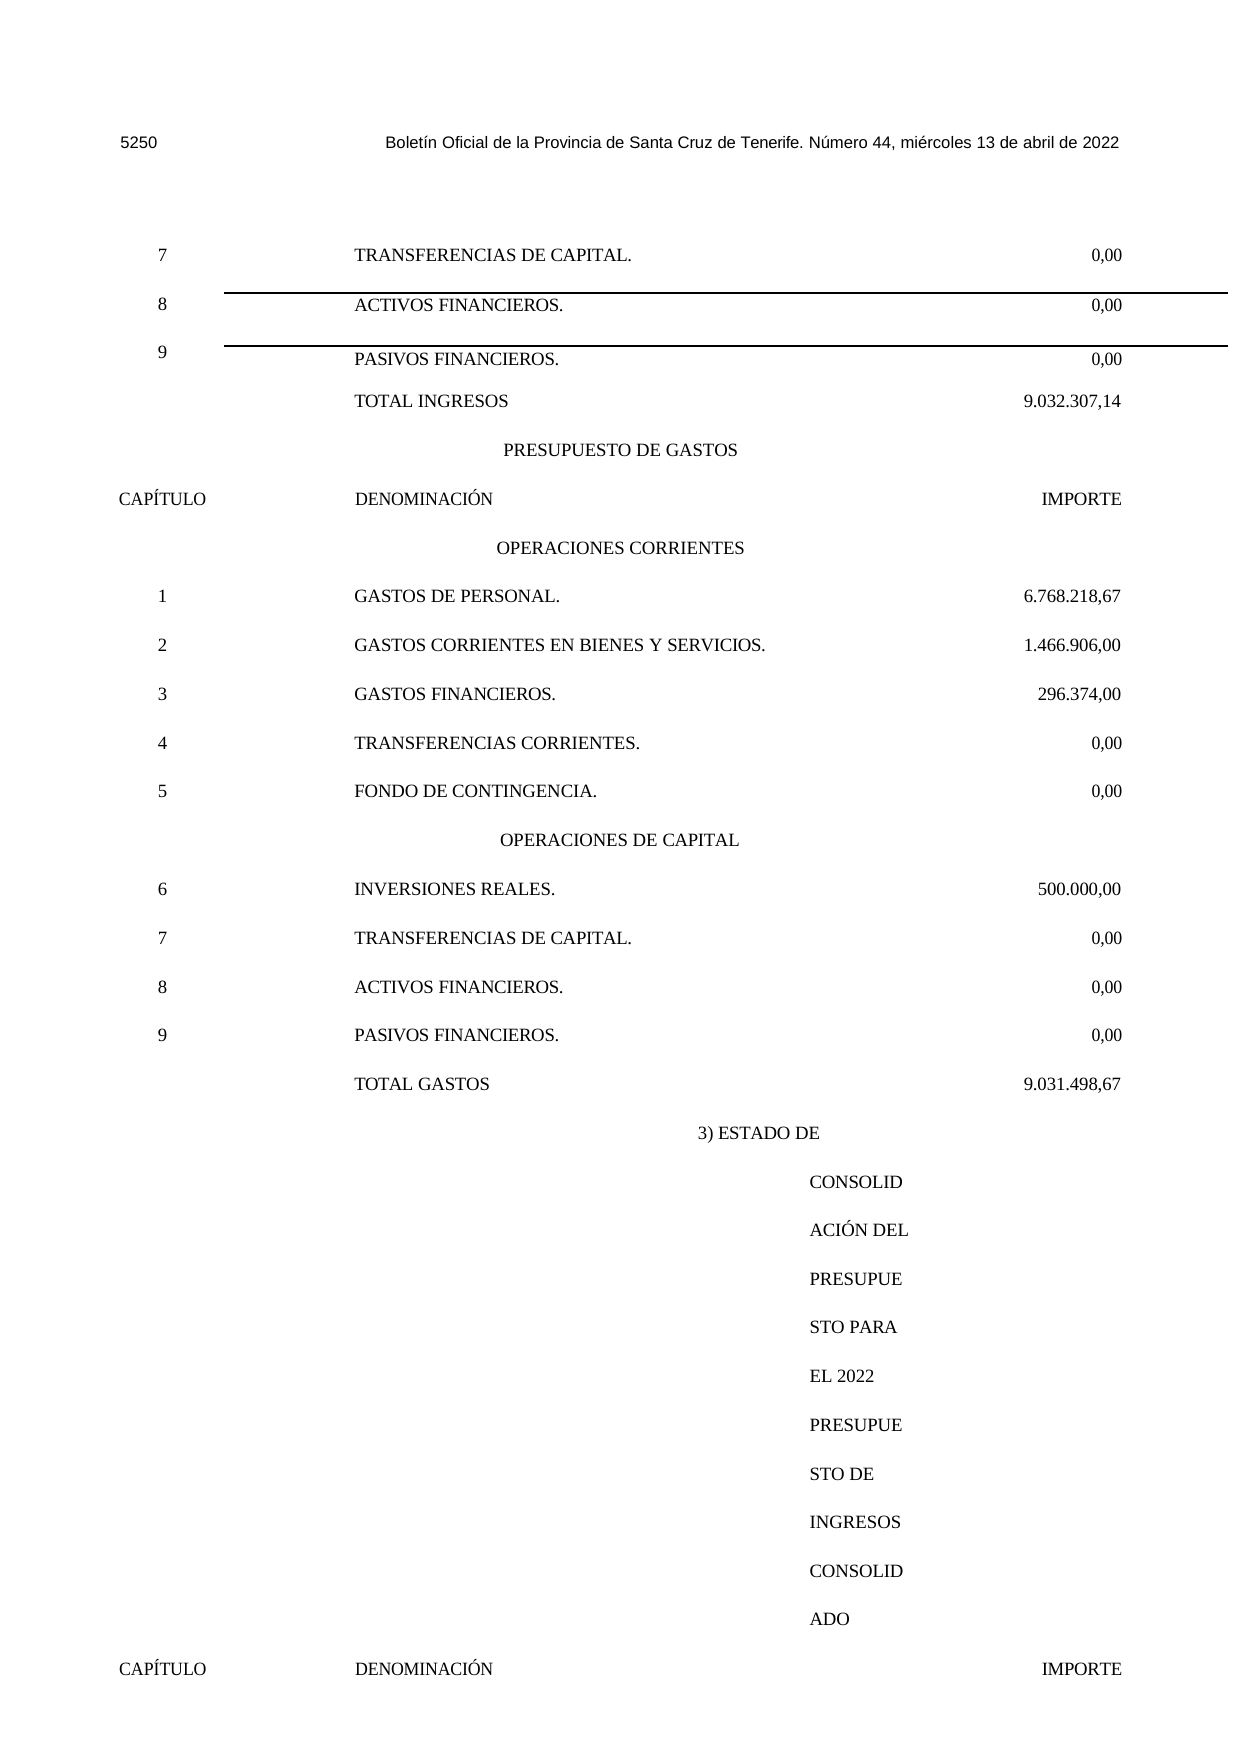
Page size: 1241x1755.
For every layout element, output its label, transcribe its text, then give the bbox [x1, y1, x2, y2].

text CAPÍTULO DENOMINACIÓN IMPORTE [106, 1658, 1135, 1679]
table_header 0,00 [829, 236, 1128, 280]
table_cell 0,00 [897, 914, 1128, 963]
table_cell [829, 329, 1128, 345]
table_cell GASTOS CORRIENTES EN BIENES Y SERVICIOS. [261, 622, 897, 670]
table_cell [152, 378, 261, 422]
table_cell FONDO DE CONTINGENCIA. [261, 768, 897, 802]
table_cell PASIVOS FINANCIEROS. [261, 1012, 897, 1061]
table_cell 9.032.307,14 [829, 378, 1128, 422]
table_cell 9 [152, 1012, 261, 1061]
table_cell 2 [152, 622, 261, 670]
text CAPÍTULO DENOMINACIÓN IMPORTE [106, 488, 1134, 509]
table_header 6.768.218,67 [897, 578, 1128, 622]
table_cell TRANSFERENCIAS DE CAPITAL. [261, 914, 897, 963]
table_cell OPERACIONES DE CAPITAL [261, 802, 897, 866]
table_cell TRANSFERENCIAS CORRIENTES. [261, 719, 897, 768]
table_cell 4 [152, 719, 261, 768]
table_header TRANSFERENCIAS DE CAPITAL. [261, 236, 829, 280]
table_cell 0,00 [829, 294, 1128, 329]
table_cell ACTIVOS FINANCIEROS. [261, 294, 829, 329]
table_cell 9 [152, 329, 261, 378]
table_cell TOTAL INGRESOS [261, 378, 829, 422]
list ESTADO DE CONSOLIDACIÓN DEL PRESUPUESTO PARA EL 2022 PRESUPUESTO DE INGRESOS CONSOLIDADO [698, 1122, 909, 1630]
table_cell 1.466.906,00 [897, 622, 1128, 670]
table_cell 3 [152, 670, 261, 719]
table_header 1 [152, 578, 261, 622]
table_cell 0,00 [897, 768, 1128, 802]
table_cell 0,00 [897, 1012, 1128, 1061]
table_cell PASIVOS FINANCIEROS. [261, 347, 829, 378]
table_cell 296.374,00 [897, 670, 1128, 719]
table_cell 8 [152, 963, 261, 1012]
table_cell 0,00 [897, 963, 1128, 1012]
table_cell 500.000,00 [897, 866, 1128, 914]
table_cell [261, 280, 829, 292]
table_cell [261, 329, 829, 345]
table_cell [152, 802, 261, 866]
table_cell [829, 280, 1128, 292]
text OPERACIONES CORRIENTES [106, 537, 1135, 558]
table_header 7 [152, 236, 261, 280]
table_cell ACTIVOS FINANCIEROS. [261, 963, 897, 1012]
table_cell 5 [152, 768, 261, 802]
table_cell [152, 1061, 261, 1105]
table_cell [897, 802, 1128, 866]
text PRESUPUESTO DE GASTOS [106, 439, 1135, 461]
table_cell 7 [152, 914, 261, 963]
table_cell 9.031.498,67 [897, 1061, 1128, 1105]
table_cell 6 [152, 866, 261, 914]
table_cell 0,00 [897, 719, 1128, 768]
table_cell GASTOS FINANCIEROS. [261, 670, 897, 719]
table_cell 8 [152, 280, 261, 329]
table_header GASTOS DE PERSONAL. [261, 578, 897, 622]
table_cell INVERSIONES REALES. [261, 866, 897, 914]
table_cell 0,00 [829, 347, 1128, 378]
table_cell TOTAL GASTOS [261, 1061, 897, 1105]
